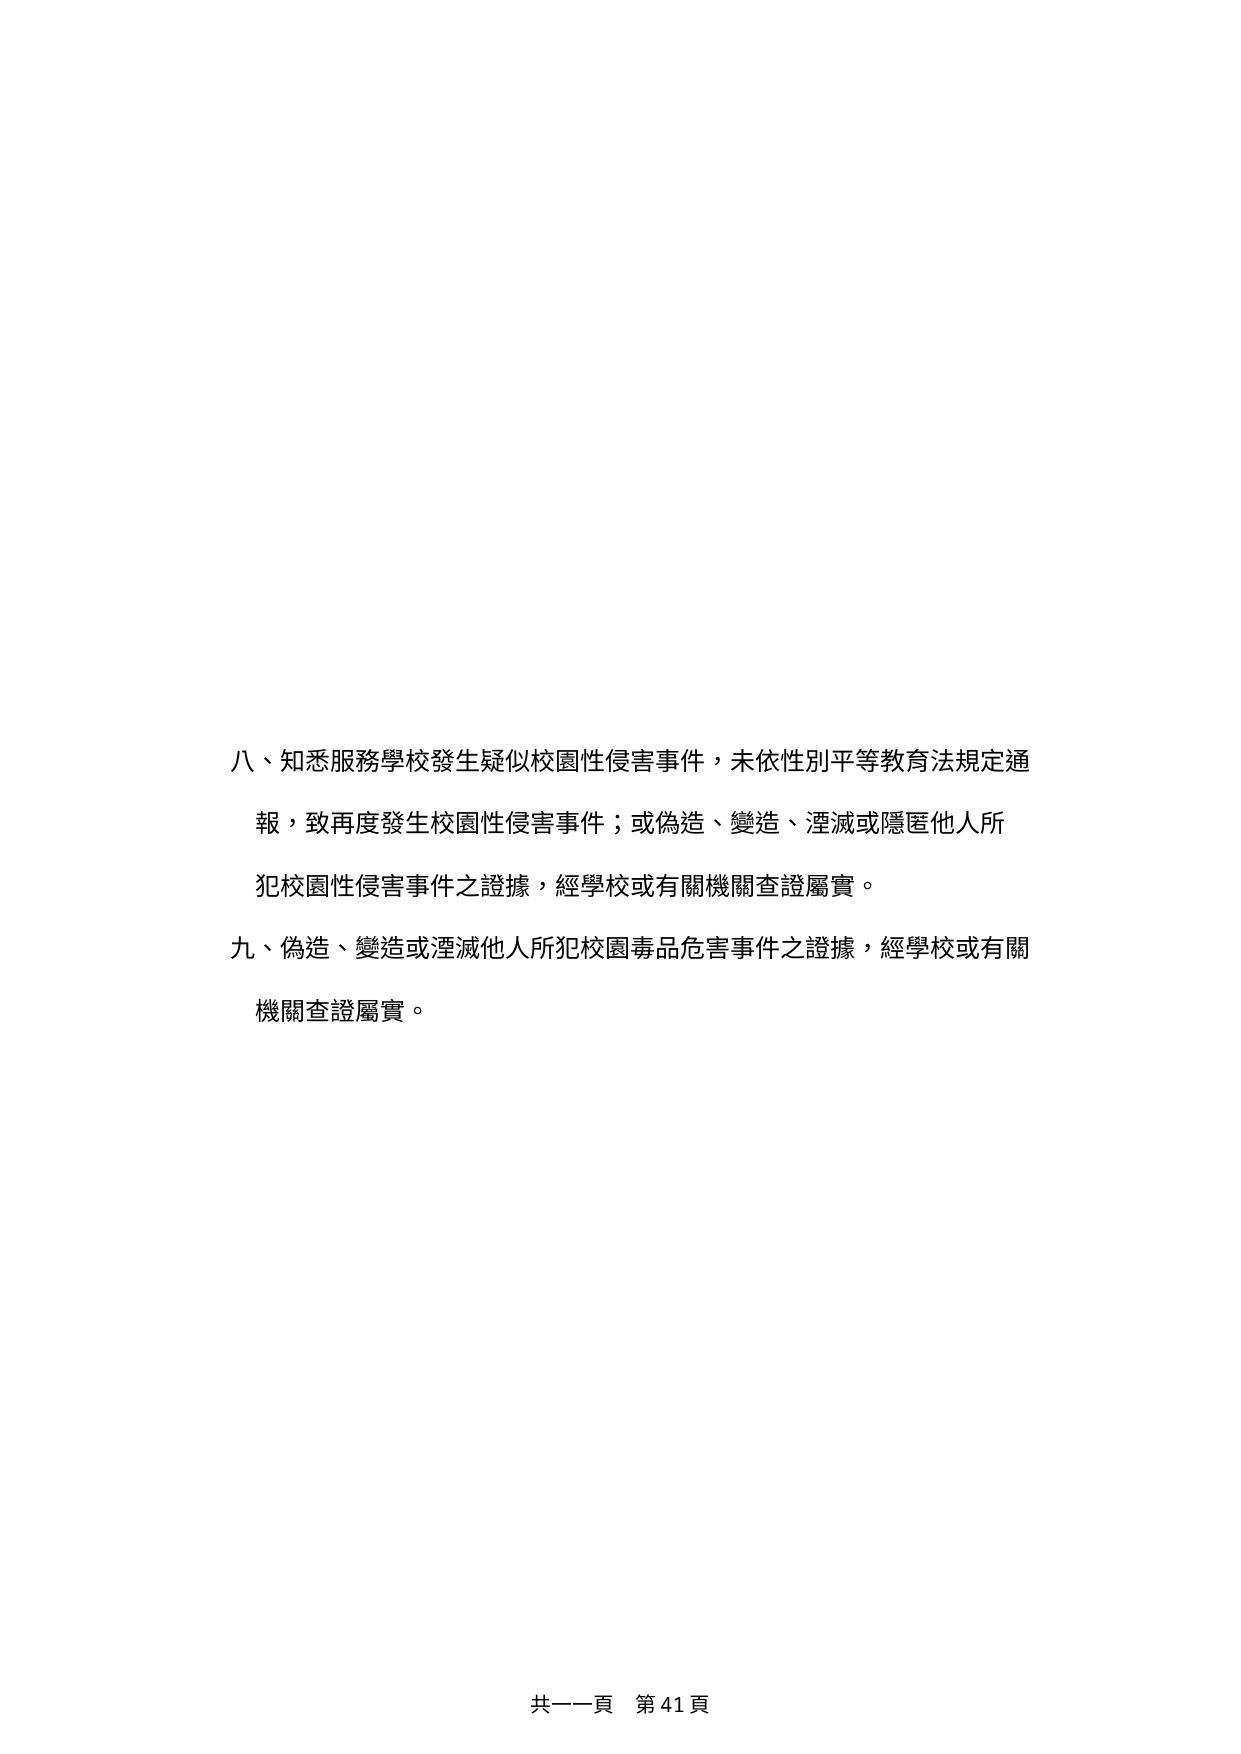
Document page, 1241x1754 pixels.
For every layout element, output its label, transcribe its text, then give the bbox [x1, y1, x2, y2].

text 九、偽造、變造或湮滅他人所犯校園毒品危害事件之證據，經學校或有關 [118, 905, 1122, 967]
text 八、知悉服務學校發生疑似校園性侵害事件，未依性別平等教育法規定通 [118, 717, 1122, 780]
text 犯校園性侵害事件之證據，經學校或有關機關查證屬實。 [118, 842, 1122, 905]
text 機關查證屬實。 [118, 967, 1122, 1030]
text 報，致再度發生校園性侵害事件；或偽造、變造、湮滅或隱匿他人所 [118, 780, 1122, 842]
